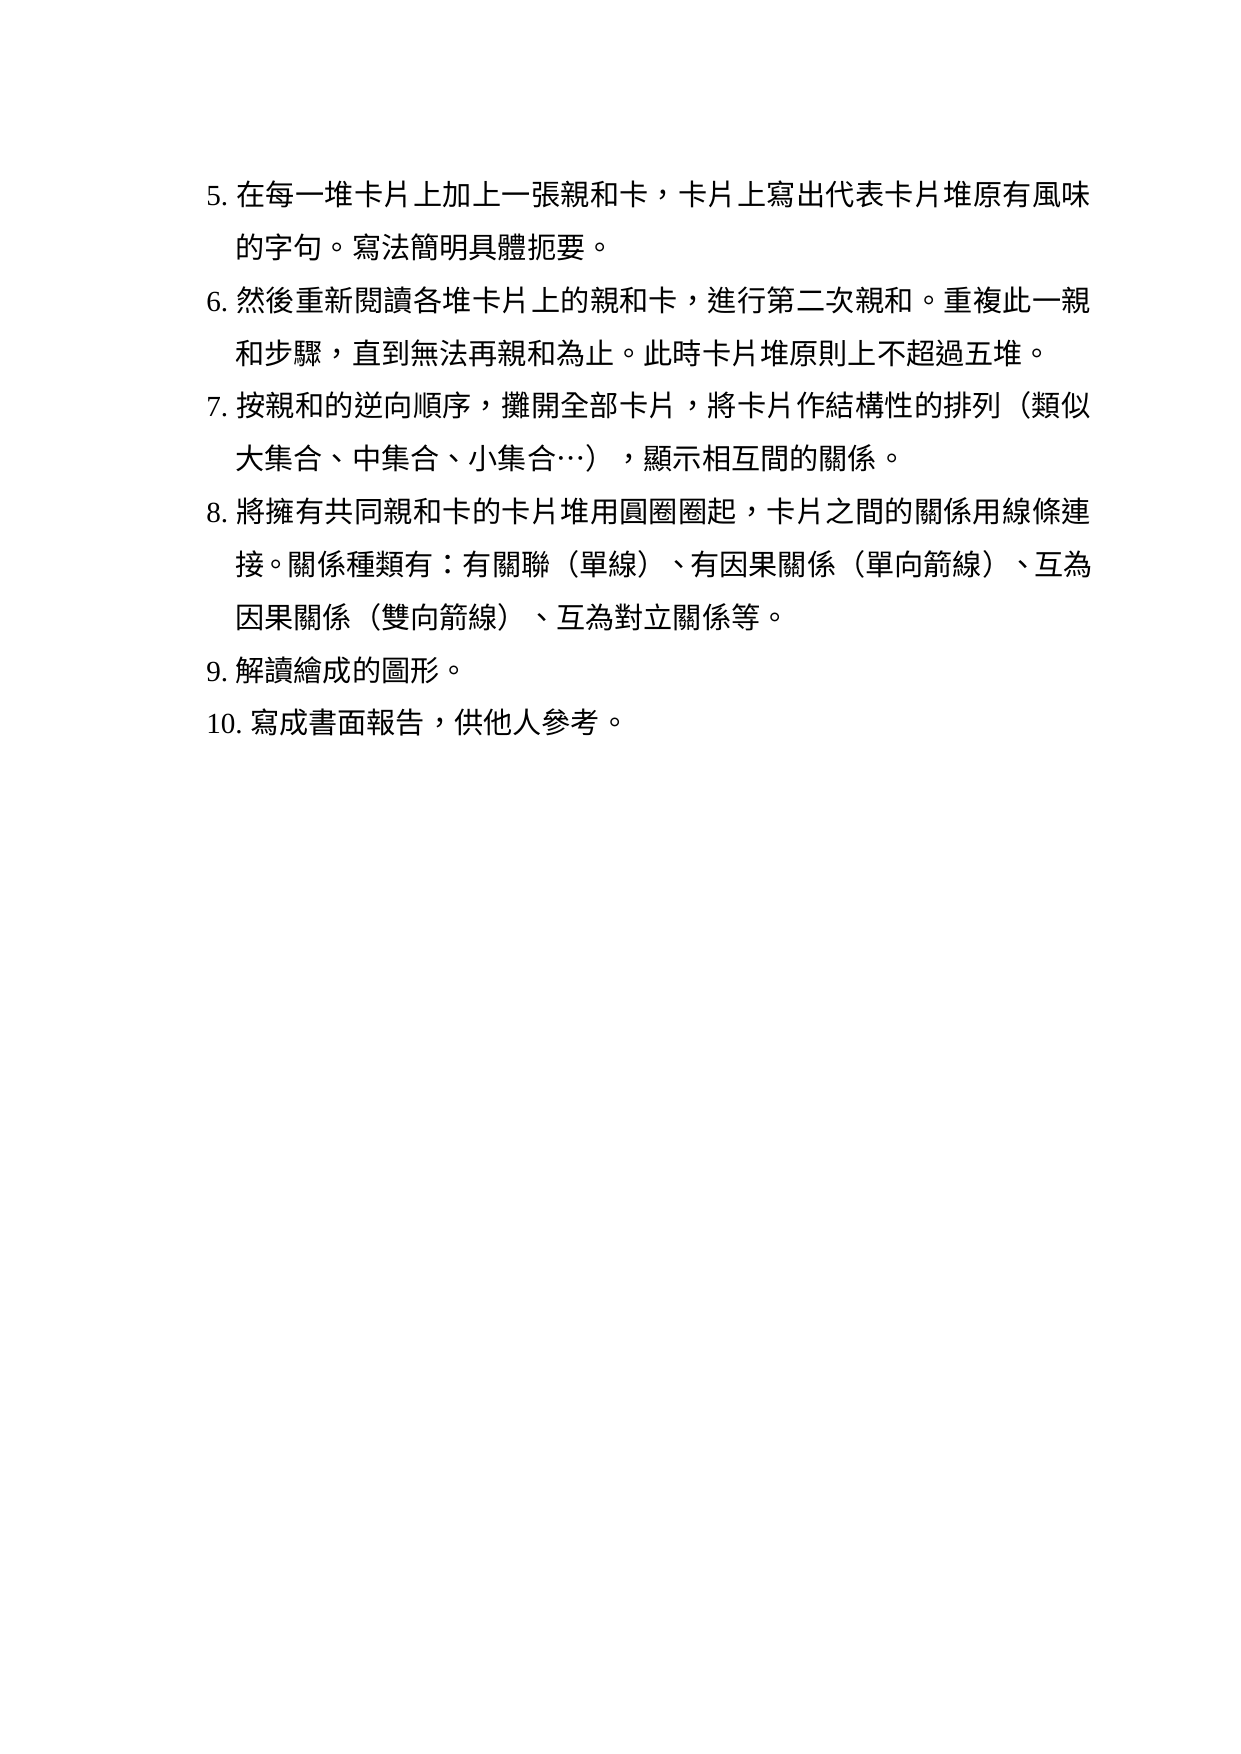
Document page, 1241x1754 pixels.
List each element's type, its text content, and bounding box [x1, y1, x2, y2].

text 8. 將擁有共同親和卡的卡片堆用圓圈圈起，卡片之間的關係用線條連接。關係種類有：有關聯（單線）、有因果關係（單向箭線）、互為因果關係（雙向箭線）、互為對立關係等。 [206, 489, 1092, 637]
text 9. 解讀繪成的圖形。 [206, 647, 1092, 689]
text 10. 寫成書面報告，供他人參考。 [206, 700, 1092, 742]
text 6. 然後重新閱讀各堆卡片上的親和卡，進行第二次親和。重複此一親和步驟，直到無法再親和為止。此時卡片堆原則上不超過五堆。 [206, 277, 1092, 372]
text 7. 按親和的逆向順序，攤開全部卡片，將卡片作結構性的排列（類似大集合、中集合、小集合…），顯示相互間的關係。 [206, 383, 1092, 478]
text 5. 在每一堆卡片上加上一張親和卡，卡片上寫出代表卡片堆原有風味的字句。寫法簡明具體扼要。 [206, 172, 1092, 267]
